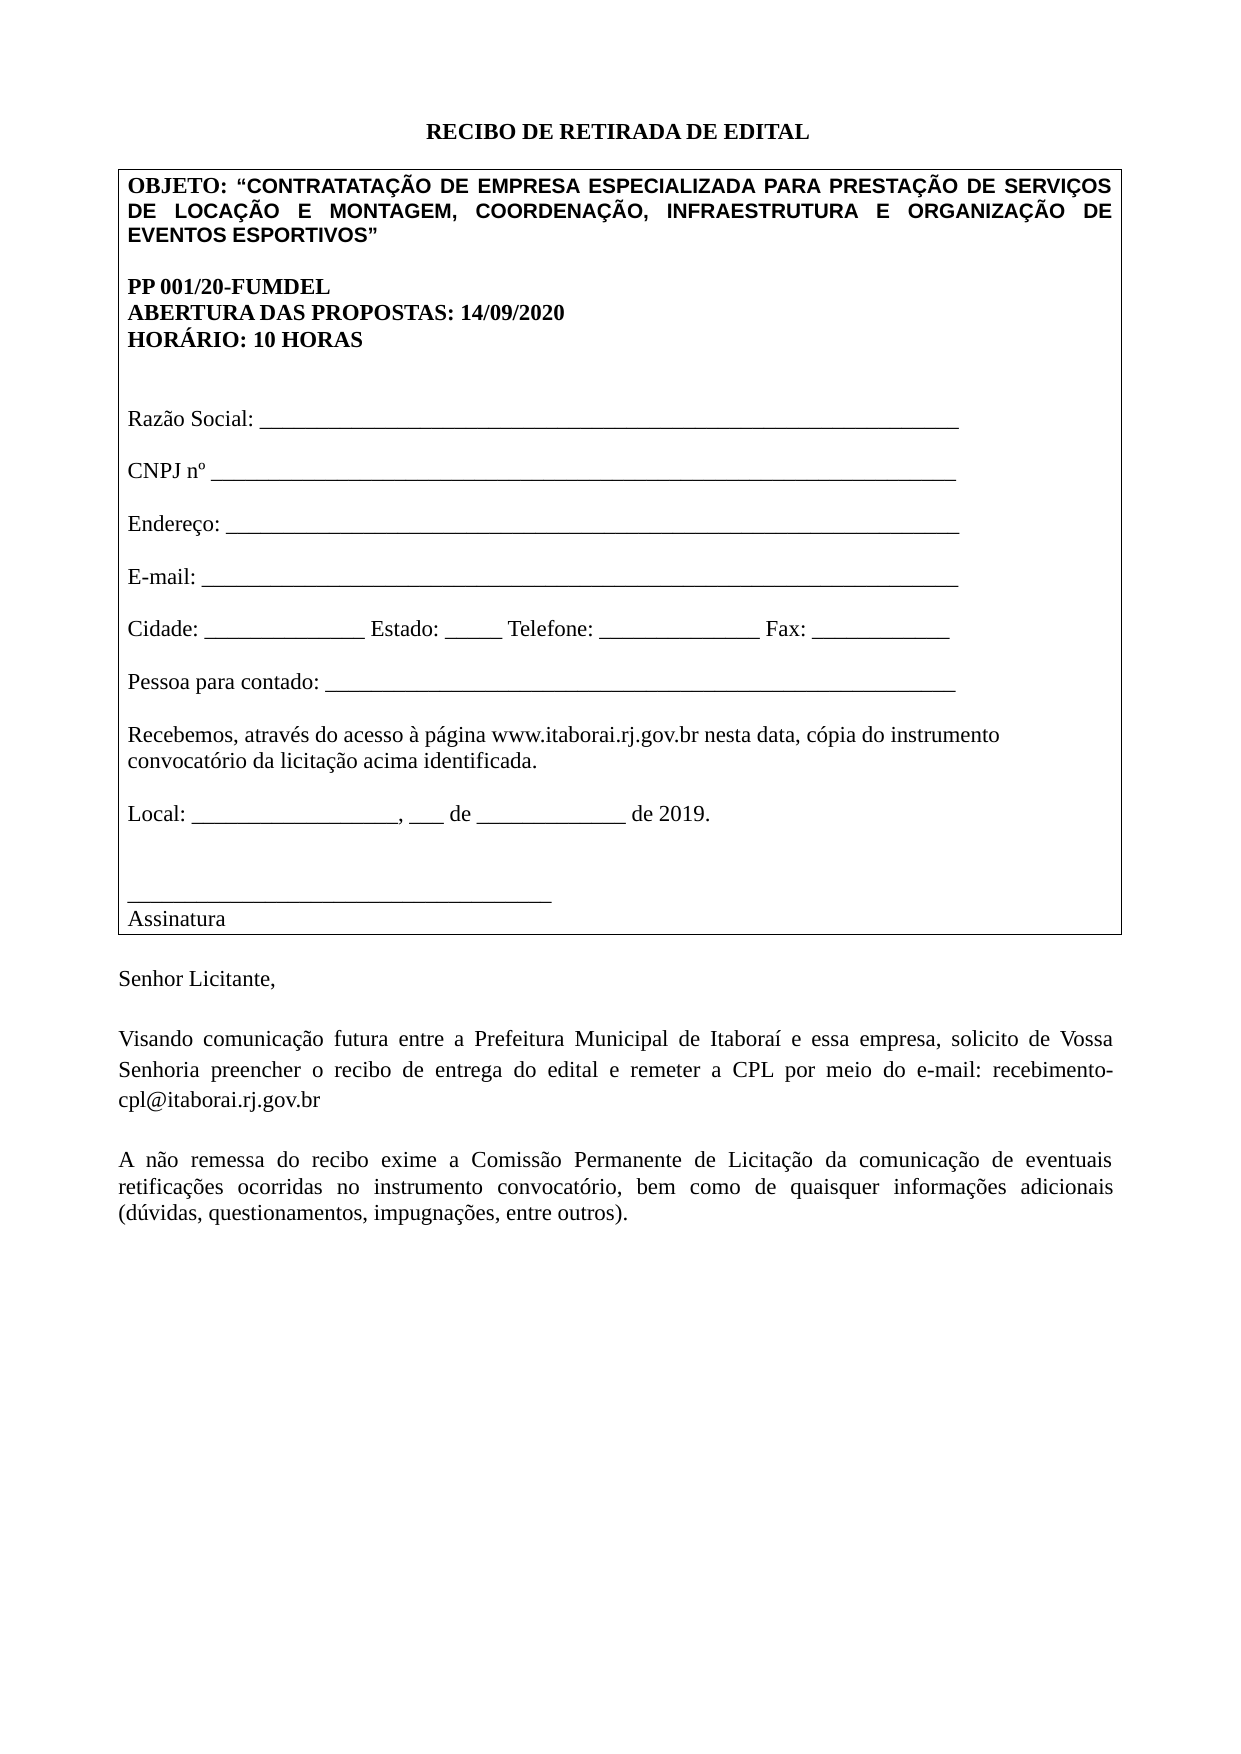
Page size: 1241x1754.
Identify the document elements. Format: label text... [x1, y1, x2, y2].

text OBJETO: “CONTRATATAÇÃO DE EMPRESA ESPECIALIZADA PARA PRESTAÇÃO DE SERVIÇOS DE LOCAÇÃO E MONTAGEM, COORDENAÇÃO, INFRAESTRUTURA E ORGANIZAÇÃO DE EVENTOS ESPORTIVOS” [119, 170, 1121, 247]
text A não remessa do recibo exime a Comissão Permanente de Licitação da comunicação de eventuais retificações ocorridas no instrumento convocatório, bem como de quaisquer informações adicionais (dúvidas, questionamentos, impugnações, entre outros). [118, 1146, 1115, 1225]
text HORÁRIO: 10 HORAS [119, 322, 1121, 352]
text PP 001/20-FUMDEL [119, 270, 1121, 296]
text Pessoa para contado: _______________________________________________________ [119, 665, 1121, 694]
text Assinatura [119, 902, 1121, 934]
text Senhor Licitante, [118, 965, 1115, 991]
text Local: __________________, ___ de _____________ de 2019. [119, 797, 1121, 826]
text ABERTURA DAS PROPOSTAS: 14/09/2020 [119, 296, 1121, 322]
text Razão Social: _____________________________________________________________ [119, 402, 1121, 431]
text RECIBO DE RETIRADA DE EDITAL [118, 118, 1122, 144]
text CNPJ nº _________________________________________________________________ [119, 454, 1121, 484]
text Endereço: ________________________________________________________________ [119, 507, 1121, 536]
text Recebemos, através do acesso à página www.itaborai.rj.gov.br nesta data, cópia do instrumento convocatório da licitação acima identificada. [119, 718, 1121, 774]
text E-mail: __________________________________________________________________ [119, 560, 1121, 589]
text _____________________________________ [119, 876, 1121, 902]
text Visando comunicação futura entre a Prefeitura Municipal de Itaboraí e essa empresa, solicito de Vossa Senhoria preencher o recibo de entrega do edital e remeter a CPL por meio do e-mail: recebimento-cpl@itaborai.rj.gov.br [118, 1026, 1115, 1112]
text Cidade: ______________ Estado: _____ Telefone: ______________ Fax: ____________ [119, 612, 1121, 642]
